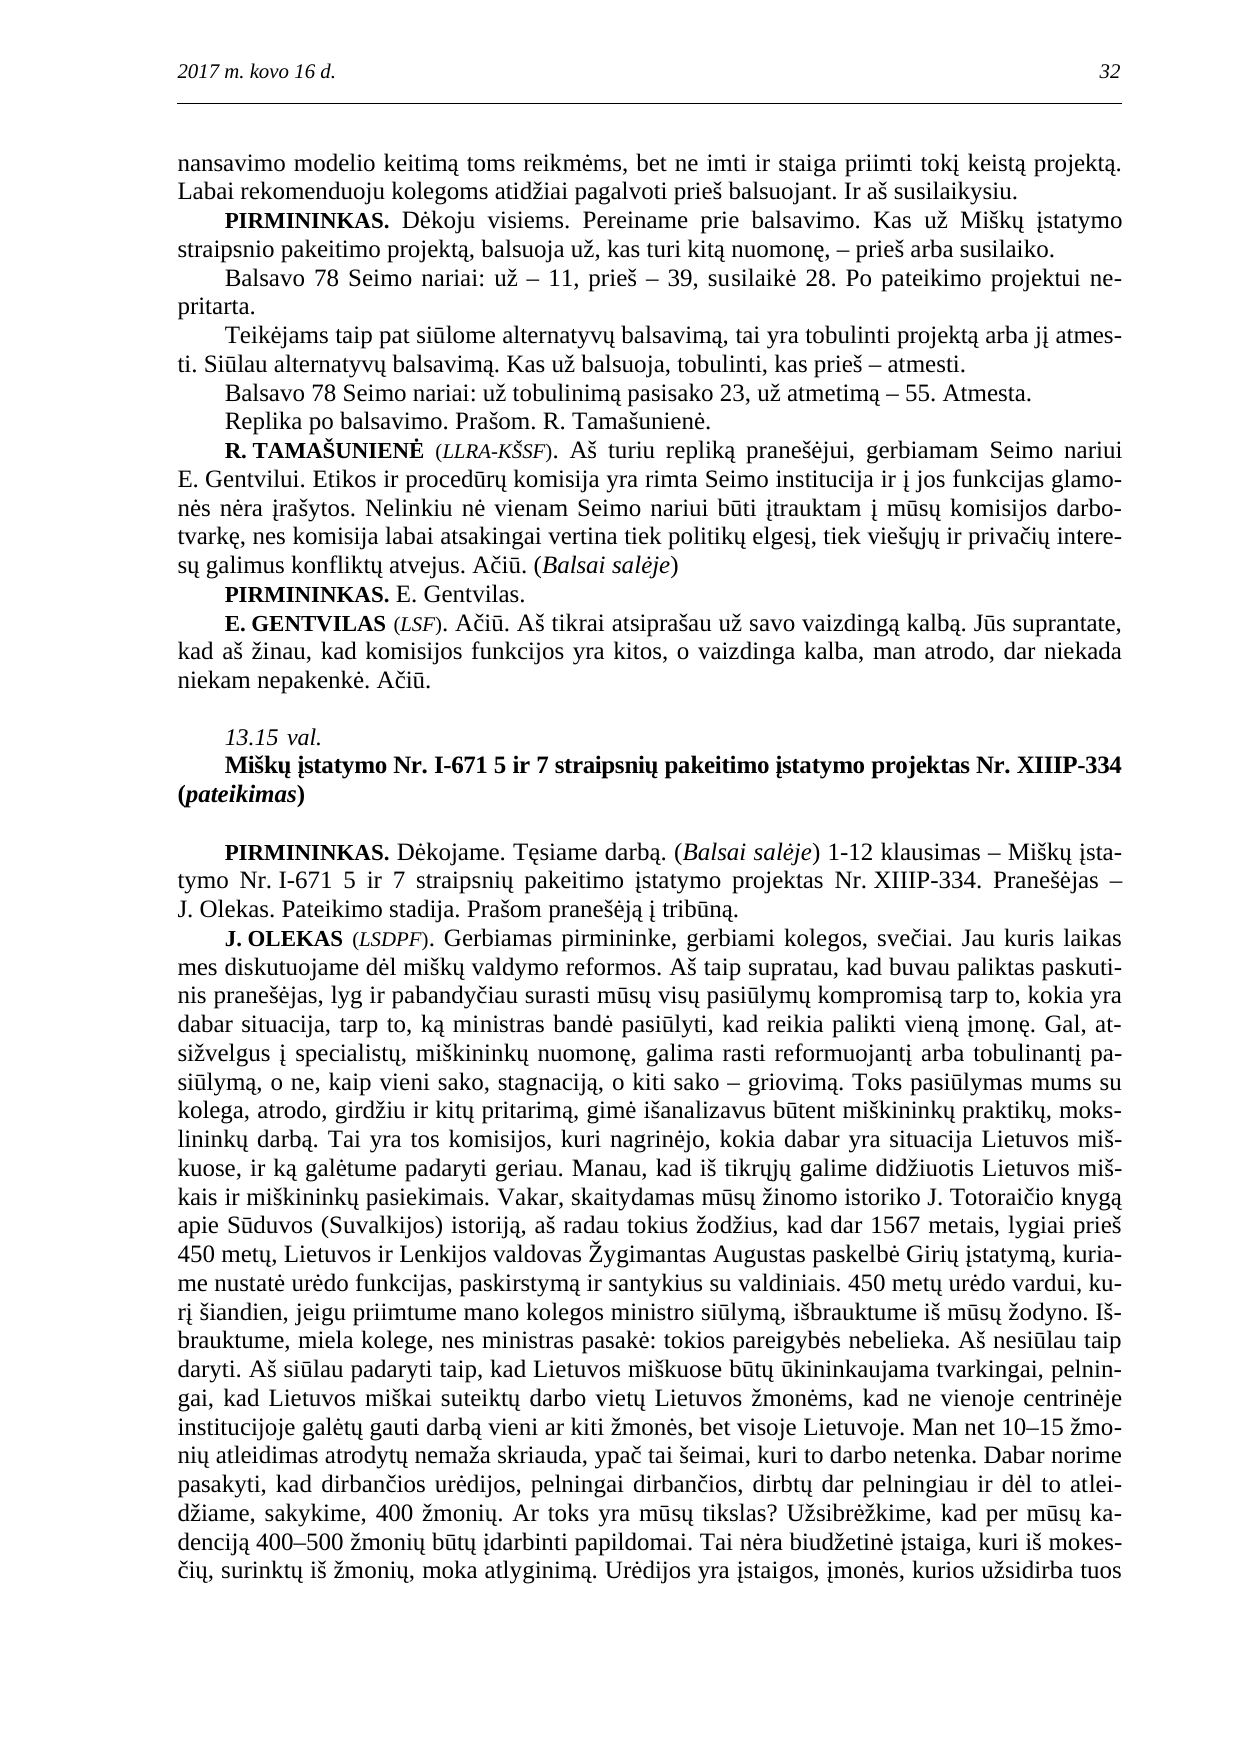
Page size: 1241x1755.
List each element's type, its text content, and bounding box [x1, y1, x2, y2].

text R. TAMAŠUNIENĖ (LLRA-KŠSF). Aš tu­riu re­pli­ką pra­ne­šė­jui, ger­bia­mam Sei­mo na­riui E. Gent­vi­lui. Eti­kos ir pro­ce­dū­rų ko­mi­si­ja yra rim­ta Sei­mo ins­ti­tu­ci­ja ir į jos funk­ci­jas gla­mo­nės nė­ra įra­šy­tos. Ne­lin­kiu nė vie­nam Sei­mo na­riui bū­ti įtrauk­tam į mū­sų ko­mi­si­jos dar­bo­tvarkę, nes ko­mi­si­ja la­bai at­sa­kin­gai ver­ti­na tiek po­li­ti­kų el­ge­sį, tiek vie­šų­jų ir pri­va­čių in­te­re­sų ga­li­mus kon­flik­tų at­ve­jus. Ačiū. (Bal­sai sa­lė­je) [177, 435, 1122, 579]
text nan­sa­vi­mo mo­de­lio kei­ti­mą toms reik­mėms, bet ne im­ti ir stai­ga pri­im­ti to­kį keis­tą pro­jek­tą. La­bai re­ko­men­duo­ju ko­le­goms ati­džiai pa­gal­vo­ti prieš bal­suo­jant. Ir aš su­si­lai­ky­siu. [177, 148, 1122, 205]
text 13.15 val. [224, 723, 1122, 750]
text Re­pli­ka po bal­sa­vi­mo. Pra­šom. R. Ta­ma­šu­nie­nė. [177, 406, 1122, 435]
text PIRMININKAS. Dė­ko­ja­me. Tę­sia­me dar­bą. (Bal­sai sa­lė­je) 1-12 klau­si­mas – Miš­kų įsta­ty­mo Nr. I-671 5 ir 7 straips­nių pa­kei­ti­mo įsta­ty­mo pro­jek­tas Nr. XIIIP-334. Pra­ne­šė­jas – J. Ole­kas. Pa­tei­ki­mo sta­di­ja. Pra­šom pra­ne­šė­ją į tri­bū­ną. [177, 837, 1122, 923]
text PIRMININKAS. E. Gent­vi­las. [177, 579, 1122, 608]
text Tei­kė­jams taip pat siū­lo­me al­ter­na­ty­vų bal­sa­vi­mą, tai yra to­bu­lin­ti pro­jek­tą ar­ba jį at­mes­ti. Siū­lau al­ter­na­ty­vų bal­sa­vi­mą. Kas už bal­suo­ja, to­bu­lin­ti, kas prieš – at­mes­ti. [177, 320, 1122, 378]
text E. GENTVILAS (LSF). Ačiū. Aš tik­rai at­si­pra­šau už sa­vo vaiz­din­gą kal­bą. Jūs su­pran­ta­te, kad aš ži­nau, kad ko­mi­si­jos funk­ci­jos yra ki­tos, o vaiz­din­ga kal­ba, man at­ro­do, dar nie­ka­da nie­kam ne­pa­ken­kė. Ačiū. [177, 608, 1122, 694]
text Bal­sa­vo 78 Sei­mo na­riai: už – 11, prieš – 39, su­si­lai­kė 28. Po pa­tei­ki­mo pro­jek­tui ne­pritar­ta. [177, 263, 1122, 320]
text Miš­kų įsta­ty­mo Nr. I-671 5 ir 7 straips­nių pa­kei­ti­mo įsta­ty­mo pro­jek­tas Nr. XIIIP-334 (pa­tei­ki­mas) [177, 750, 1122, 808]
text PIRMININKAS. Dė­ko­ju vi­siems. Per­ei­na­me prie bal­sa­vi­mo. Kas už Miš­kų įsta­ty­mo straips­nio pa­kei­ti­mo pro­jek­tą, bal­suo­ja už, kas tu­ri ki­tą nuo­mo­nę, – prieš ar­ba su­si­lai­ko. [177, 205, 1122, 263]
text Bal­sa­vo 78 Sei­mo na­riai: už to­bu­li­ni­mą pa­si­sa­ko 23, už at­me­ti­mą – 55. At­mes­ta. [177, 378, 1122, 406]
text J. OLEKAS (LSDPF). Ger­bia­mas pir­mi­nin­ke, ger­bia­mi ko­le­gos, sve­čiai. Jau ku­ris lai­kas mes dis­ku­tuo­ja­me dėl miš­kų val­dy­mo re­for­mos. Aš taip su­pra­tau, kad bu­vau pa­lik­tas pas­ku­ti­nis pra­ne­šė­jas, lyg ir pa­ban­dy­čiau su­ras­ti mū­sų vi­sų pa­siū­ly­mų kom­pro­mi­są tarp to, ko­kia yra da­bar si­tu­a­ci­ja, tarp to, ką mi­nist­ras ban­dė pa­siū­ly­ti, kad rei­kia pa­lik­ti vie­ną įmo­nę. Gal, at­sižvel­gus į spe­cia­lis­tų, miš­ki­nin­kų nuo­mo­nę, ga­li­ma ras­ti re­for­muo­jan­tį ar­ba to­bu­li­nan­tį pa­siū­ly­mą, o ne, kaip vie­ni sa­ko, stag­na­ci­ją, o ki­ti sa­ko – grio­vi­mą. Toks pa­siū­ly­mas mums su ko­le­ga, at­ro­do, gir­džiu ir ki­tų pri­ta­ri­mą, gi­mė iš­ana­li­za­vus bū­tent miš­ki­nin­kų prak­ti­kų, moks­li­nin­kų dar­bą. Tai yra tos ko­mi­si­jos, ku­ri nag­ri­nė­jo, ko­kia da­bar yra si­tu­a­ci­ja Lie­tu­vos miš­kuo­se, ir ką ga­lė­tu­me pa­da­ry­ti ge­riau. Ma­nau, kad iš tik­rų­jų ga­li­me di­džiuo­tis Lie­tu­vos miš­kais ir miš­ki­nin­kų pa­sie­ki­mais. Va­kar, skai­ty­da­mas mū­sų ži­no­mo is­to­ri­ko J. To­to­rai­čio kny­gą apie Sū­du­vos (Su­val­ki­jos) is­to­ri­ją, aš ra­dau to­kius žo­džius, kad dar 1567 me­tais, ly­giai prieš 450 me­tų, Lie­tu­vos ir Len­ki­jos val­do­vas Žy­gi­man­tas Au­gus­tas pa­skel­bė Gi­rių įsta­ty­mą, ku­ria­me nu­sta­tė urė­do funk­ci­jas, pa­skirs­ty­mą ir san­ty­kius su val­di­niais. 450 me­tų urė­do var­dui, ku­rį šian­dien, jei­gu pri­im­tu­me ma­no ko­le­gos mi­nist­ro siū­ly­mą, iš­brauk­tu­me iš mū­sų žo­dy­no. Iš­brauk­tu­me, mie­la ko­le­ge, nes mi­nist­ras pa­sa­kė: to­kios pa­rei­gy­bės ne­be­lie­ka. Aš ne­siū­lau taip da­ry­ti. Aš siū­lau pa­da­ry­ti taip, kad Lie­tu­vos miš­kuo­se bū­tų ūki­nin­kau­ja­ma tvar­kin­gai, pel­nin­gai, kad Lie­tu­vos miš­kai su­teik­tų dar­bo vie­tų Lie­tu­vos žmo­nėms, kad ne vie­no­je cen­tri­nė­je ins­ti­tu­ci­jo­je ga­lė­tų gau­ti dar­bą vie­ni ar ki­ti žmo­nės, bet vi­so­je Lie­tu­vo­je. Man net 10–15 žmo­nių at­lei­di­mas at­ro­dy­tų ne­ma­ža skriau­da, ypač tai šei­mai, ku­ri to dar­bo ne­ten­ka. Da­bar no­ri­me pa­sa­ky­ti, kad dir­ban­čios urė­di­jos, pel­nin­gai dir­ban­čios, dirb­tų dar pel­nin­giau ir dėl to at­lei­džia­me, sa­ky­ki­me, 400 žmo­nių. Ar toks yra mū­sų tiks­las? Už­si­brėž­ki­me, kad per mū­sų ka­den­ci­ją 400–500 žmo­nių bū­tų įdar­bin­ti pa­pil­do­mai. Tai nė­ra biu­dže­ti­nė įstai­ga, ku­ri iš mo­kes­čių, su­rink­tų iš žmo­nių, mo­ka at­ly­gi­ni­mą. Urė­di­jos yra įstai­gos, įmo­nės, ku­rios už­si­dir­ba tuos [177, 923, 1122, 1584]
